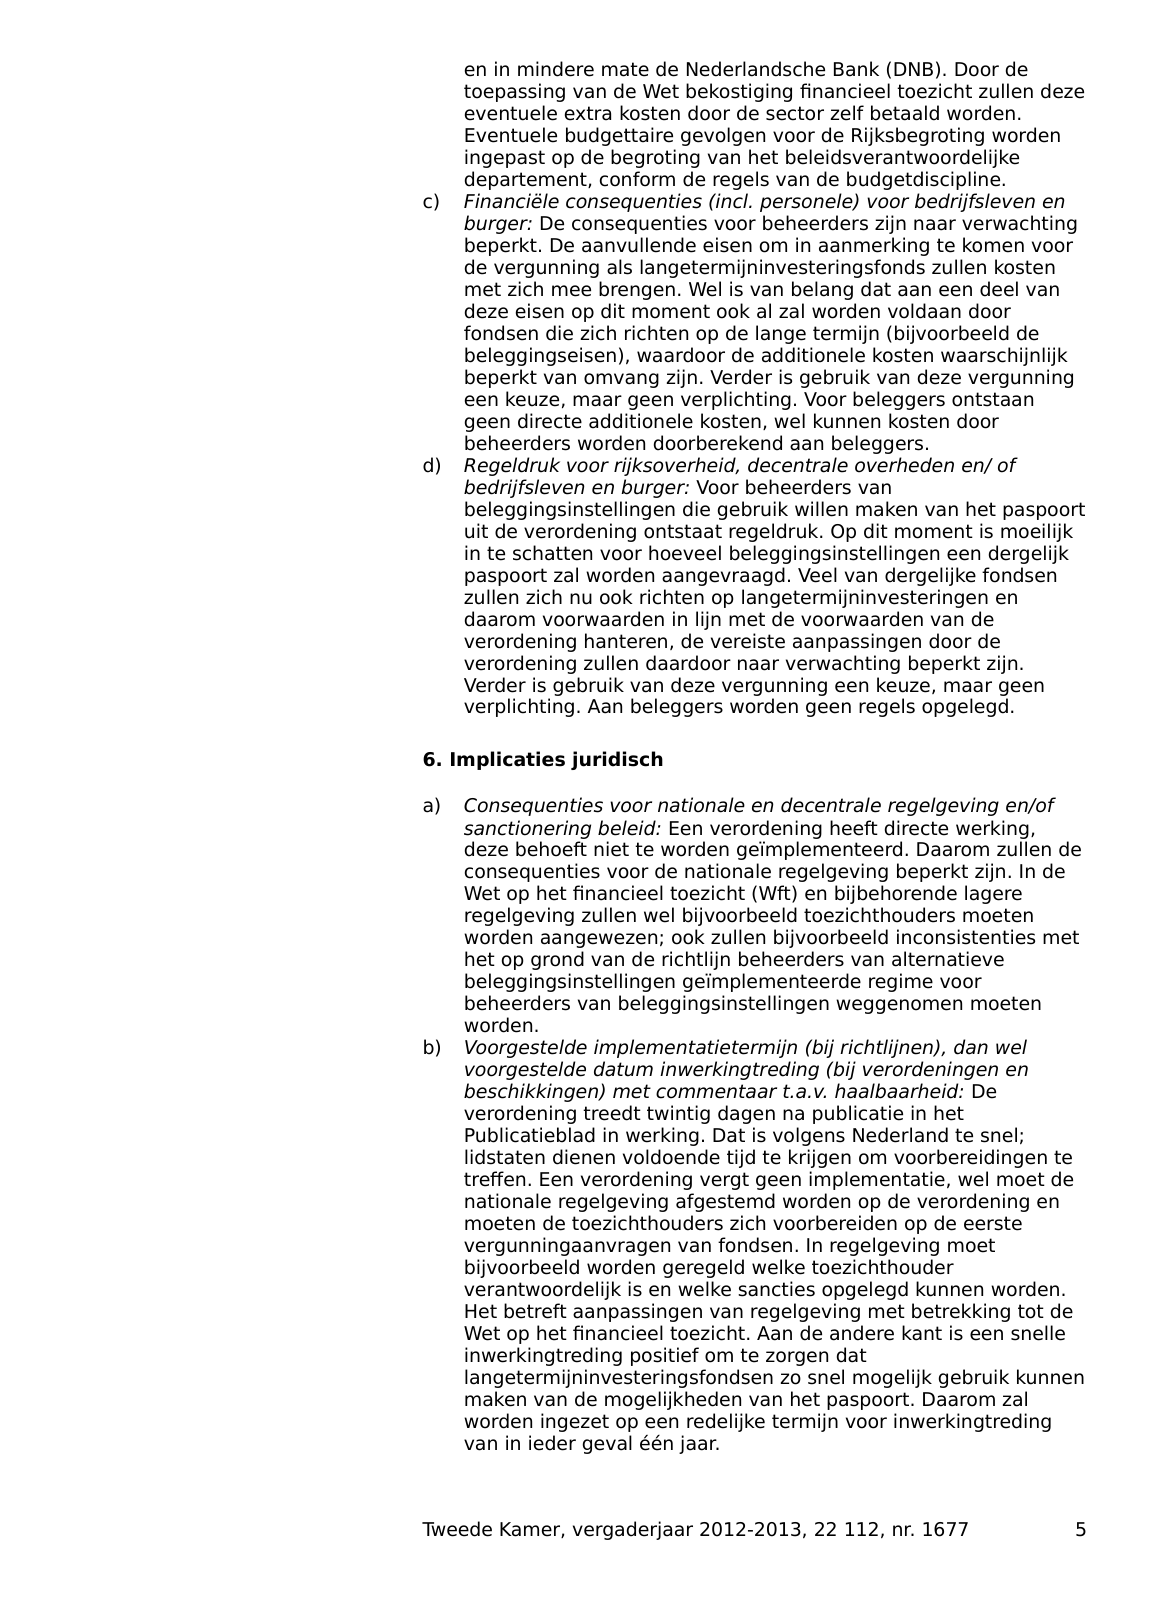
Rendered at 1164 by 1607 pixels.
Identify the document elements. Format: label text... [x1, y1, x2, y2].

text b) Voorgestelde implementatietermijn (bij richtlijnen), dan wel voorgestelde datum inwerkingtreding (bij verordeningen en beschikkingen) met commentaar t.a.v. haalbaarheid: De verordening treedt twintig dagen na publicatie in het Publicatieblad in werking. Dat is volgens Nederland te snel; lidstaten dienen voldoende tijd te krijgen om voorbereidingen te treffen. Een verordening vergt geen implementatie, wel moet de nationale regelgeving afgestemd worden op de verordening en moeten de toezichthouders zich voorbereiden op de eerste vergunningaanvragen van fondsen. In regelgeving moet bijvoorbeeld worden geregeld welke toezichthouder verantwoordelijk is en welke sancties opgelegd kunnen worden. Het betreft aanpassingen van regelgeving met betrekking tot de Wet op het financieel toezicht. Aan de andere kant is een snelle inwerkingtreding positief om te zorgen dat langetermijninvesteringsfondsen zo snel mogelijk gebruik kunnen maken van de mogelijkheden van het paspoort. Daarom zal worden ingezet op een redelijke termijn voor inwerkingtreding van in ieder geval één jaar. [422, 1037, 1087, 1455]
subtitle 6. Implicaties juridisch [422, 748, 1087, 770]
text a) Consequenties voor nationale en decentrale regelgeving en/of sanctionering beleid: Een verordening heeft directe werking, deze behoeft niet te worden geïmplementeerd. Daarom zullen de consequenties voor de nationale regelgeving beperkt zijn. In de Wet op het financieel toezicht (Wft) en bijbehorende lagere regelgeving zullen wel bijvoorbeeld toezichthouders moeten worden aangewezen; ook zullen bijvoorbeeld inconsistenties met het op grond van de richtlijn beheerders van alternatieve beleggingsinstellingen geïmplementeerde regime voor beheerders van beleggingsinstellingen weggenomen moeten worden. [422, 795, 1087, 1037]
text en in mindere mate de Nederlandsche Bank (DNB). Door de toepassing van de Wet bekostiging financieel toezicht zullen deze eventuele extra kosten door de sector zelf betaald worden. Eventuele budgettaire gevolgen voor de Rijksbegroting worden ingepast op de begroting van het beleidsverantwoordelijke departement, conform de regels van de budgetdiscipline. [422, 59, 1087, 191]
text c) Financiële consequenties (incl. personele) voor bedrijfsleven en burger: De consequenties voor beheerders zijn naar verwachting beperkt. De aanvullende eisen om in aanmerking te komen voor de vergunning als langetermijninvesteringsfonds zullen kosten met zich mee brengen. Wel is van belang dat aan een deel van deze eisen op dit moment ook al zal worden voldaan door fondsen die zich richten op de lange termijn (bijvoorbeeld de beleggingseisen), waardoor de additionele kosten waarschijnlijk beperkt van omvang zijn. Verder is gebruik van deze vergunning een keuze, maar geen verplichting. Voor beleggers ontstaan geen directe additionele kosten, wel kunnen kosten door beheerders worden doorberekend aan beleggers. [422, 191, 1087, 455]
text d) Regeldruk voor rijksoverheid, decentrale overheden en/ of bedrijfsleven en burger: Voor beheerders van beleggingsinstellingen die gebruik willen maken van het paspoort uit de verordening ontstaat regeldruk. Op dit moment is moeilijk in te schatten voor hoeveel beleggingsinstellingen een dergelijk paspoort zal worden aangevraagd. Veel van dergelijke fondsen zullen zich nu ook richten op langetermijninvesteringen en daarom voorwaarden in lijn met de voorwaarden van de verordening hanteren, de vereiste aanpassingen door de verordening zullen daardoor naar verwachting beperkt zijn. Verder is gebruik van deze vergunning een keuze, maar geen verplichting. Aan beleggers worden geen regels opgelegd. [422, 455, 1087, 718]
